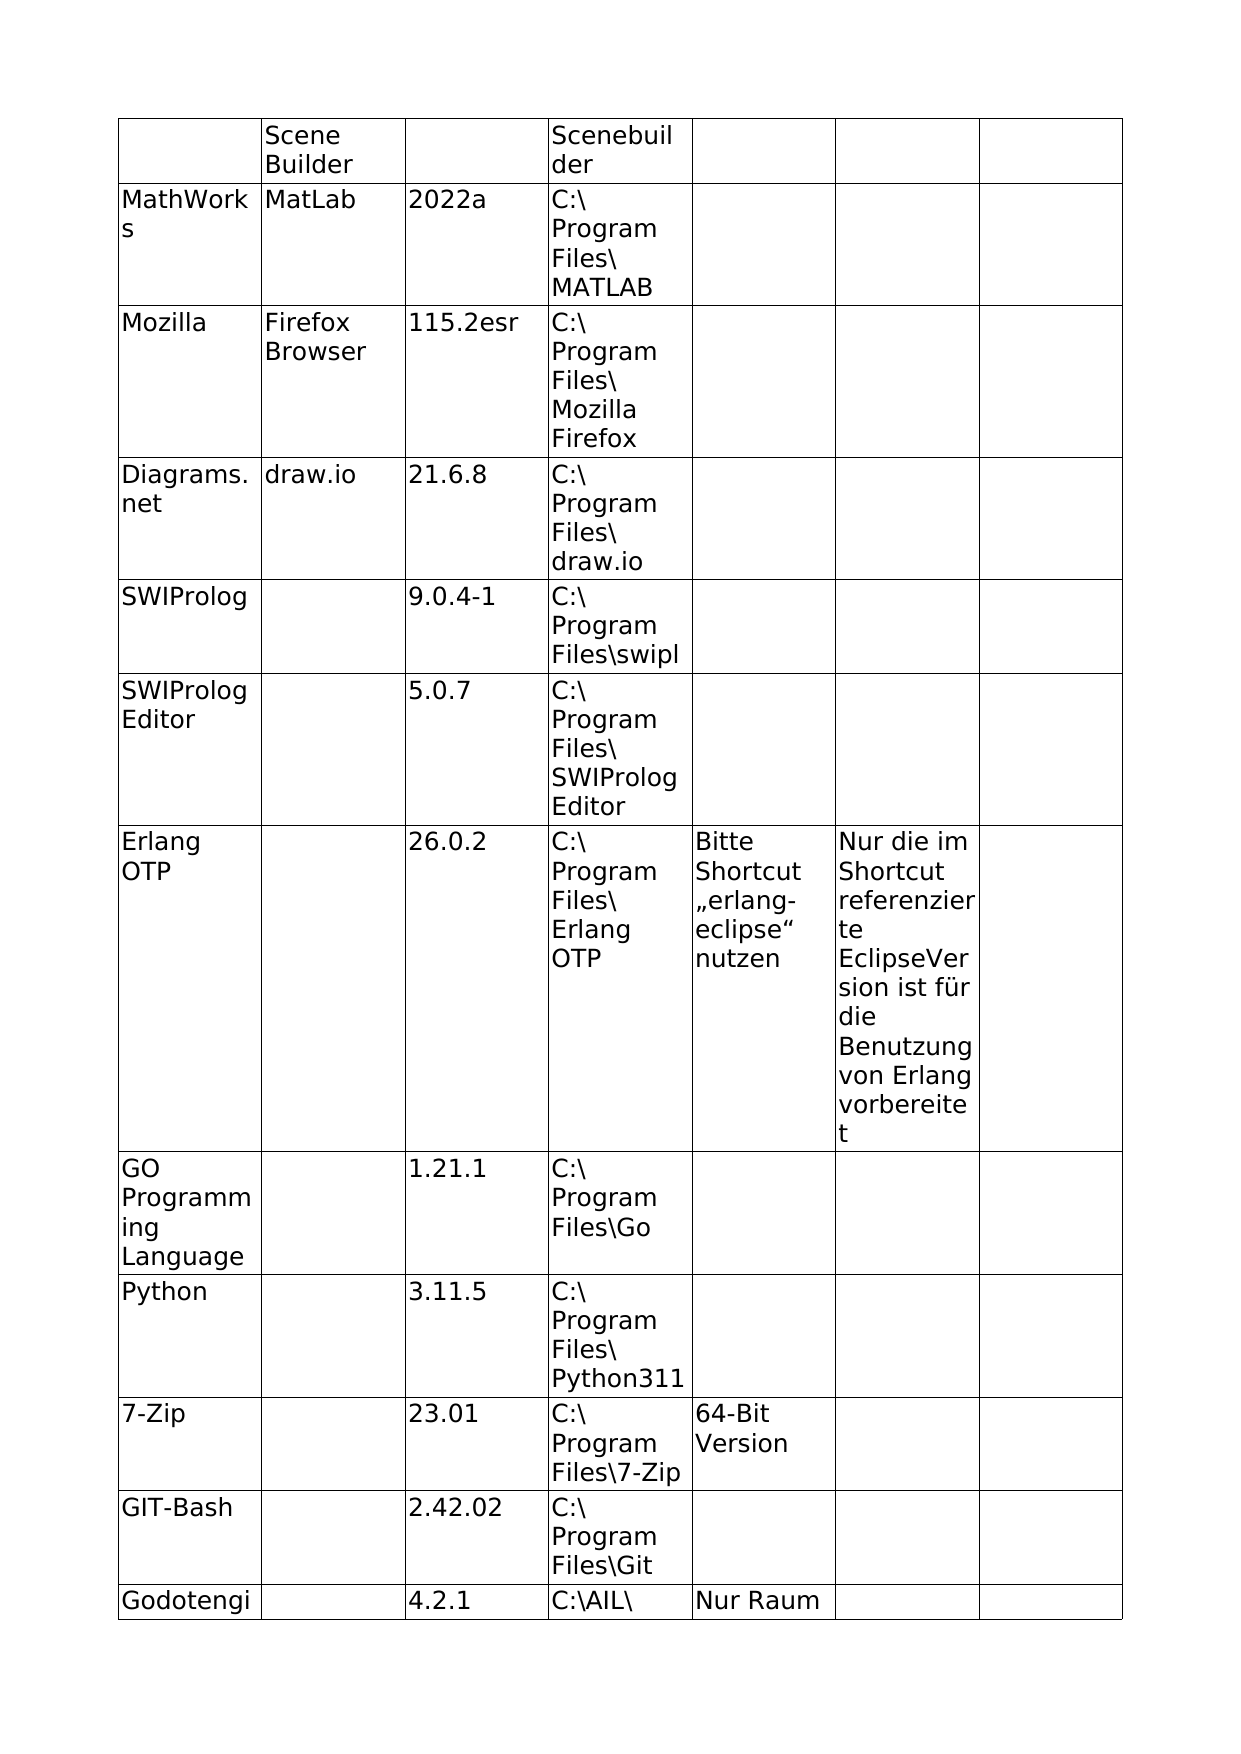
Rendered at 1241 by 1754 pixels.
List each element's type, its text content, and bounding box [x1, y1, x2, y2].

table_cell 9.0.4-1 [406, 580, 548, 673]
table_cell [262, 1275, 405, 1397]
table_cell [980, 1398, 1122, 1490]
table_cell C:\AIL\ [549, 1585, 692, 1618]
table_cell C:\Program Files\Python311 [549, 1275, 692, 1397]
table_cell Python [119, 1275, 261, 1397]
table_cell [836, 1585, 979, 1618]
table_cell SWIPrologEditor [119, 674, 261, 824]
table_cell [406, 119, 548, 182]
table_cell [836, 1398, 979, 1490]
table_cell [980, 1585, 1122, 1618]
table_cell [836, 580, 979, 673]
table_cell [693, 119, 835, 182]
table_cell [980, 580, 1122, 673]
table_cell Nur die im Shortcut referenzierte EclipseVersion ist für die Benutzung von Erlang vorbereitet [836, 826, 979, 1151]
table_cell Diagrams.net [119, 458, 261, 579]
table_cell C:\Program Files\Git [549, 1491, 692, 1583]
table_cell C:\Program Files\Erlang OTP [549, 826, 692, 1151]
table_cell [693, 1275, 835, 1397]
table_cell 115.2esr [406, 306, 548, 457]
table_cell [980, 458, 1122, 579]
table_cell [262, 1491, 405, 1583]
table_cell 64-Bit Version [693, 1398, 835, 1490]
table_cell [980, 184, 1122, 305]
table_cell [262, 1398, 405, 1490]
table_cell 7-Zip [119, 1398, 261, 1490]
table_cell [836, 119, 979, 182]
table_cell [262, 1152, 405, 1274]
table_cell [262, 1585, 405, 1618]
table_cell [262, 674, 405, 824]
table_cell [836, 184, 979, 305]
table_cell 3.11.5 [406, 1275, 548, 1397]
table_cell 21.6.8 [406, 458, 548, 579]
table_cell 26.0.2 [406, 826, 548, 1151]
table_cell Mozilla [119, 306, 261, 457]
table_cell GIT-Bash [119, 1491, 261, 1583]
table_cell [262, 580, 405, 673]
table_cell MatLab [262, 184, 405, 305]
table_cell [119, 119, 261, 182]
table_cell [836, 674, 979, 824]
table_cell [693, 674, 835, 824]
table_cell [693, 1491, 835, 1583]
table_cell [980, 1152, 1122, 1274]
table_cell C:\Program Files\swipl [549, 580, 692, 673]
table_cell [693, 306, 835, 457]
table_cell [693, 184, 835, 305]
table_cell [980, 306, 1122, 457]
table_cell [980, 1491, 1122, 1583]
table_cell C:\Program Files\7-Zip [549, 1398, 692, 1490]
table_cell [980, 674, 1122, 824]
table_cell [693, 458, 835, 579]
table_cell 5.0.7 [406, 674, 548, 824]
table_cell GO Programming Language [119, 1152, 261, 1274]
table_cell [980, 119, 1122, 182]
table_cell Scenebuilder [549, 119, 692, 182]
table_cell 2.42.02 [406, 1491, 548, 1583]
table_cell Scene Builder [262, 119, 405, 182]
table_cell Nur Raum [693, 1585, 835, 1618]
table_cell [262, 826, 405, 1151]
table_cell [693, 1152, 835, 1274]
table_cell 4.2.1 [406, 1585, 548, 1618]
table_cell Bitte Shortcut „erlang-eclipse“ nutzen [693, 826, 835, 1151]
table_cell 23.01 [406, 1398, 548, 1490]
table_cell C:\Program Files\Go [549, 1152, 692, 1274]
table_cell 1.21.1 [406, 1152, 548, 1274]
table_cell C:\Program Files\SWIPrologEditor [549, 674, 692, 824]
table_cell Firefox Browser [262, 306, 405, 457]
table_cell [836, 1275, 979, 1397]
table_cell C:\Program Files\MATLAB [549, 184, 692, 305]
table_cell Erlang OTP [119, 826, 261, 1151]
table_cell 2022a [406, 184, 548, 305]
table_cell SWIProlog [119, 580, 261, 673]
table_cell [836, 306, 979, 457]
table_cell [980, 1275, 1122, 1397]
table_cell [980, 826, 1122, 1151]
table_cell MathWorks [119, 184, 261, 305]
table_cell [836, 458, 979, 579]
table_cell draw.io [262, 458, 405, 579]
table_cell [836, 1491, 979, 1583]
table_cell C:\Program Files\draw.io [549, 458, 692, 579]
table_cell [836, 1152, 979, 1274]
table_cell Godotengi [119, 1585, 261, 1618]
table_cell [693, 580, 835, 673]
table_cell C:\Program Files\Mozilla Firefox [549, 306, 692, 457]
